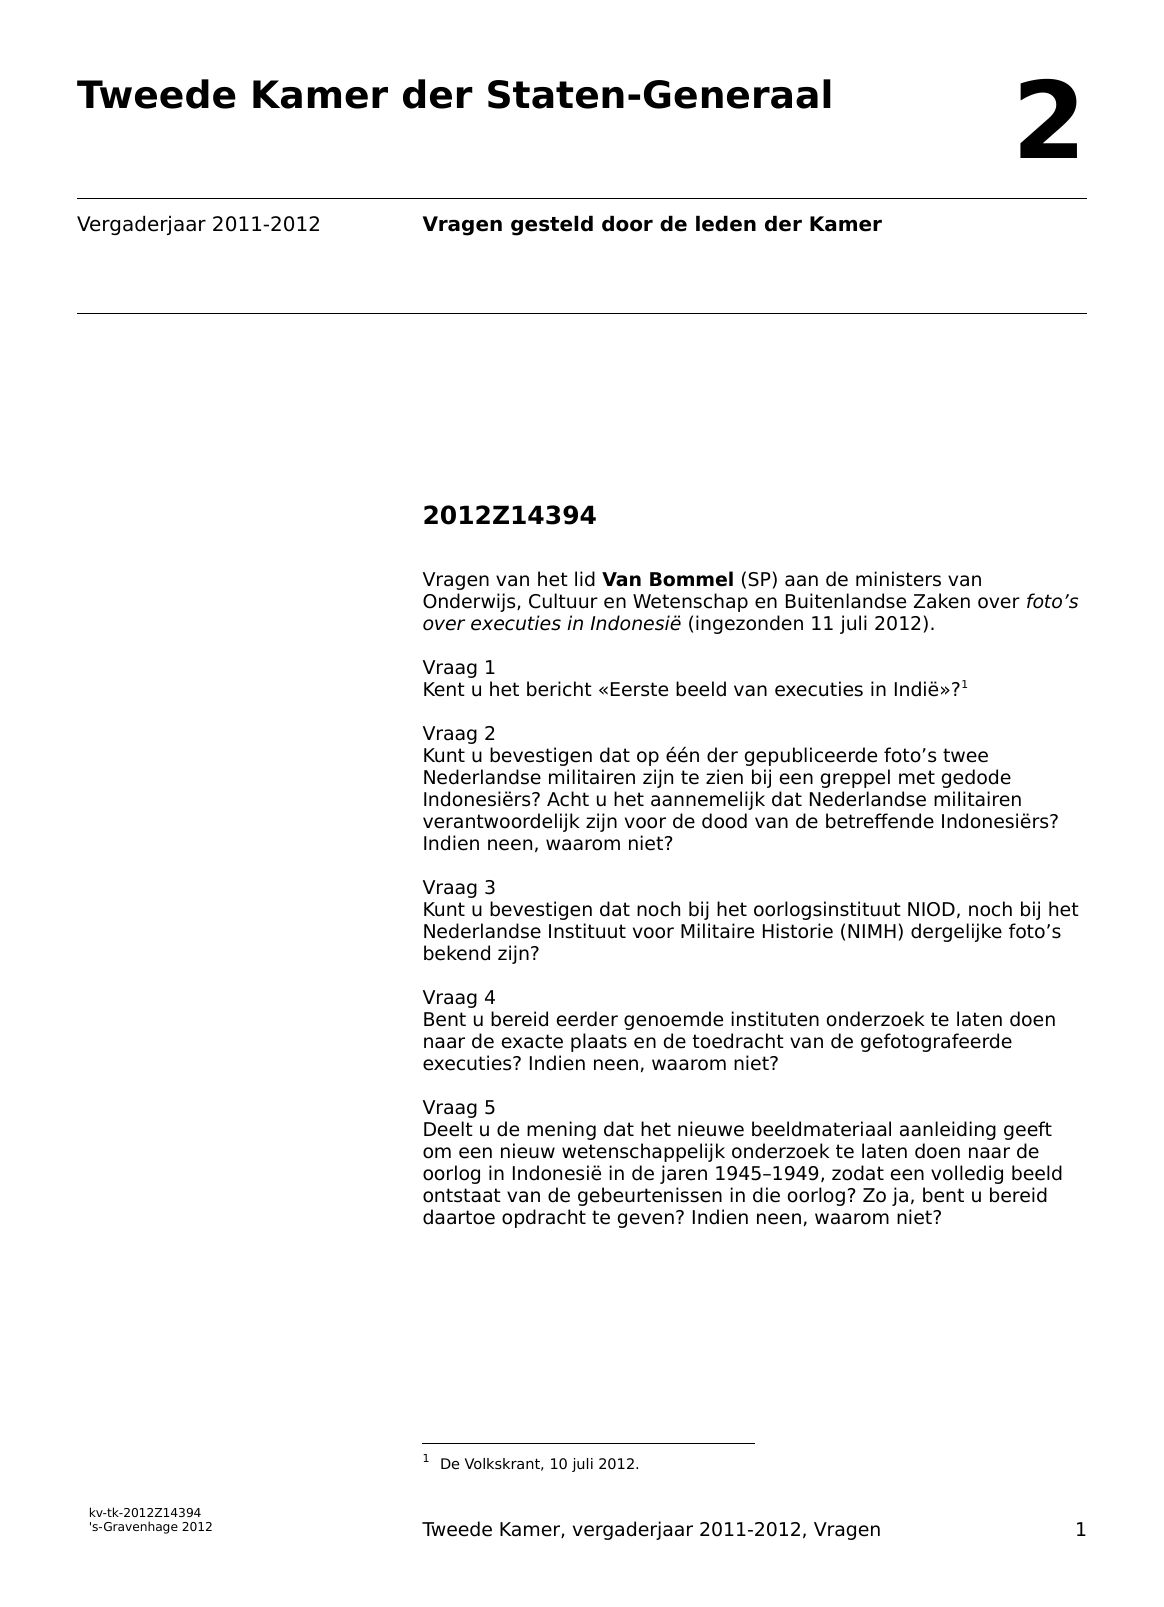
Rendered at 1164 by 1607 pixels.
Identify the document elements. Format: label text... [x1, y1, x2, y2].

text Kunt u bevestigen dat noch bij het oorlogsinstituut NIOD, noch bij het Nederlandse Instituut voor Militaire Historie (NIMH) dergelijke foto’s bekend zijn? [422, 899, 1087, 965]
table_cell Vragen gesteld door de leden der Kamer [422, 199, 1087, 313]
table_header Tweede Kamer der Staten-Generaal [77, 59, 886, 198]
text 2012Z14394 [422, 501, 1087, 531]
text Kent u het bericht «Eerste beeld van executies in Indië»? [422, 679, 1087, 701]
text Vraag 2 [422, 723, 1087, 745]
text 's-Gravenhage 2012 [88, 1520, 323, 1534]
text Kunt u bevestigen dat op één der gepubliceerde foto’s twee Nederlandse militairen zijn te zien bij een greppel met gedode Indonesiërs? Acht u het aannemelijk dat Nederlandse militairen verantwoordelijk zijn voor de dood van de betreffende Indonesiërs? Indien neen, waarom niet? [422, 745, 1087, 855]
text Vraag 4 [422, 987, 1087, 1009]
text Vragen van het lid Van Bommel (SP) aan de ministers van Onderwijs, Cultuur en Wetenschap en Buitenlandse Zaken over foto’s over executies in Indonesië (ingezonden 11 juli 2012). [422, 569, 1087, 635]
table_cell Vergaderjaar 2011-2012 [77, 199, 422, 313]
text Deelt u de mening dat het nieuwe beeldmateriaal aanleiding geeft om een nieuw wetenschappelijk onderzoek te laten doen naar de oorlog in Indonesië in de jaren 1945–1949, zodat een volledig beeld ontstaat van de gebeurtenissen in die oorlog? Zo ja, bent u bereid daartoe opdracht te geven? Indien neen, waarom niet? [422, 1119, 1087, 1229]
table_header 2 [886, 59, 1087, 198]
text De Volkskrant, 10 juli 2012. [422, 1452, 1087, 1474]
text Vraag 3 [422, 877, 1087, 899]
text Bent u bereid eerder genoemde instituten onderzoek te laten doen naar de exacte plaats en de toedracht van de gefotografeerde executies? Indien neen, waarom niet? [422, 1009, 1087, 1075]
text Vraag 1 [422, 657, 1087, 679]
text Vraag 5 [422, 1097, 1087, 1119]
text kv-tk-2012Z14394 [88, 1506, 323, 1520]
